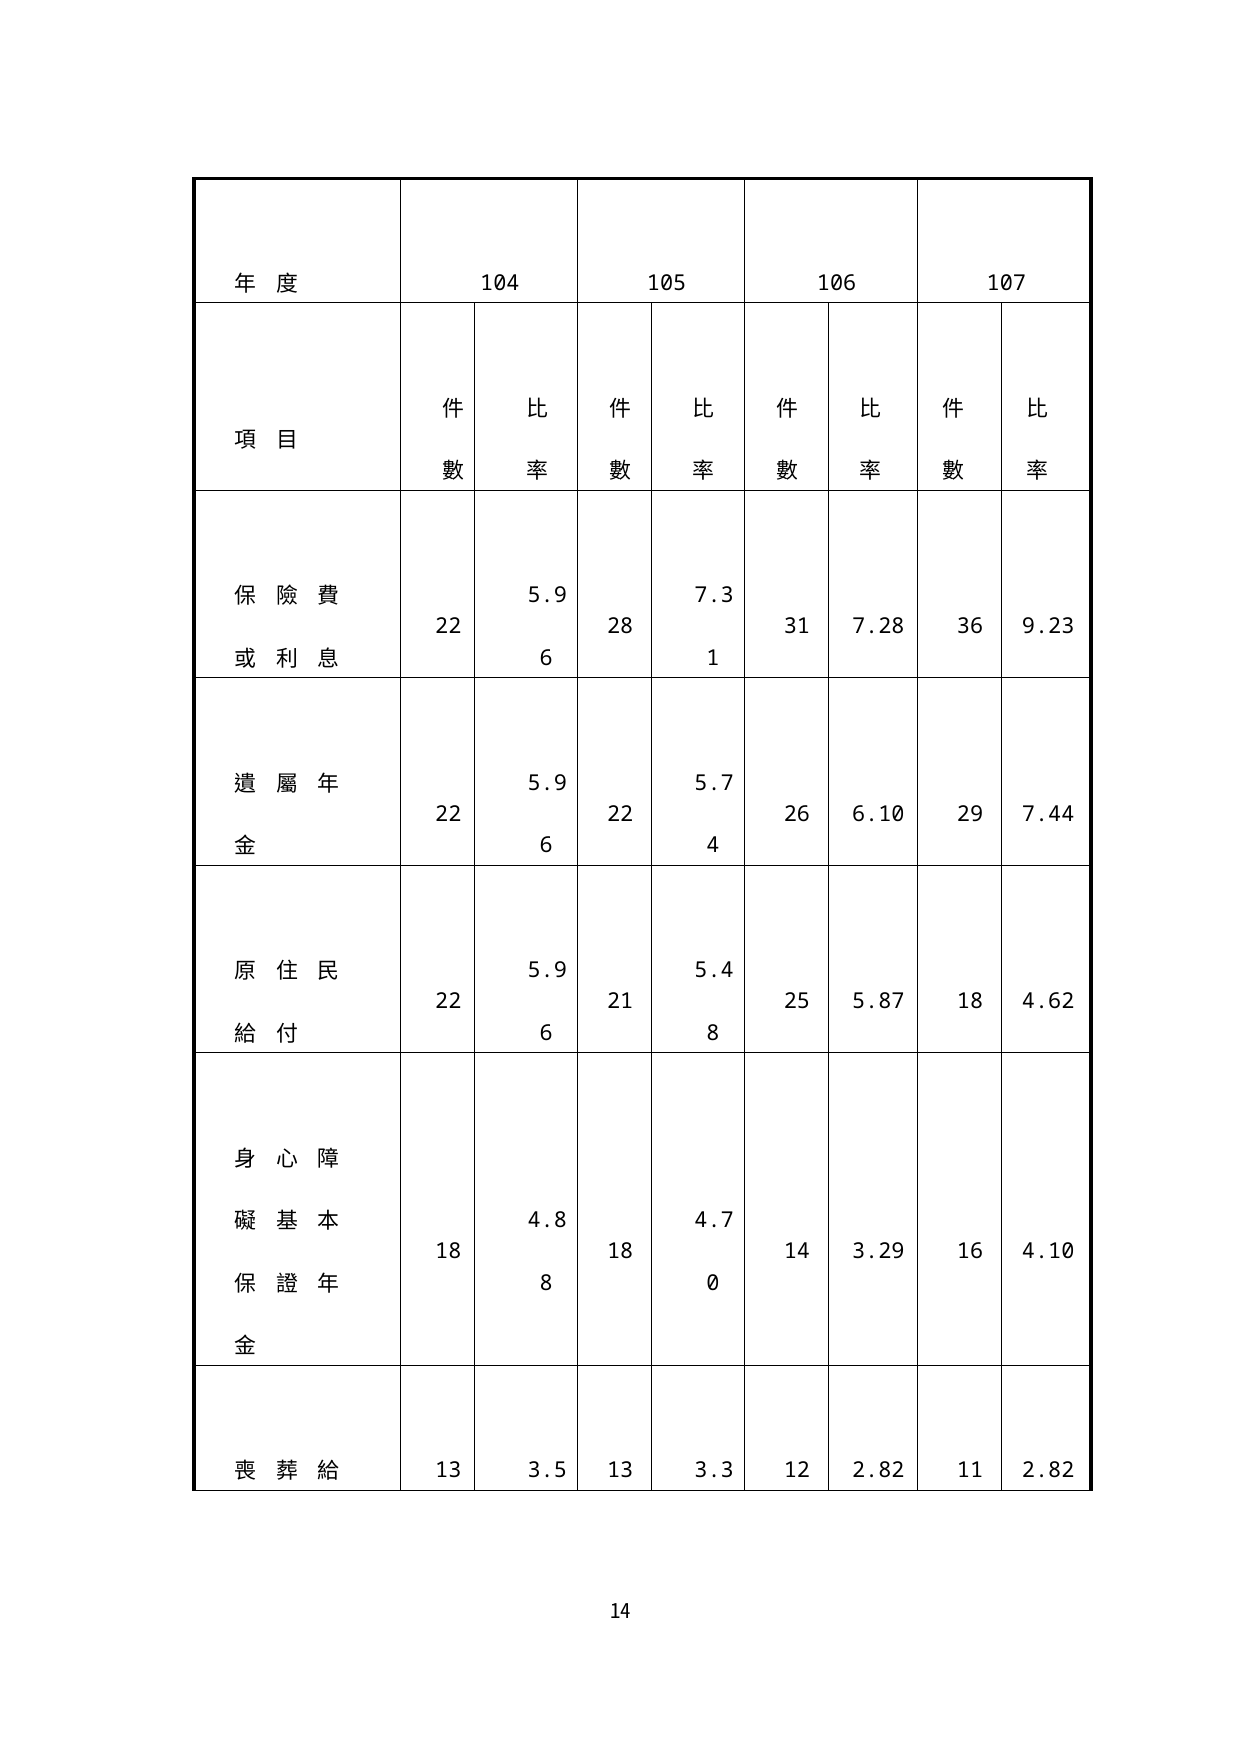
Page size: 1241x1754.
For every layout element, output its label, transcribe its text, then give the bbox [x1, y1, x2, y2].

table_cell 25 [745, 866, 828, 1052]
table_cell 11 [918, 1366, 1001, 1490]
table_header 年度 [196, 180, 400, 302]
table_cell 18 [578, 1053, 651, 1365]
table_cell 2.82 [1002, 1366, 1089, 1490]
table_header 107 [918, 180, 1089, 302]
table_cell 28 [578, 491, 651, 677]
table_cell 5.96 [475, 491, 577, 677]
table_cell 保險費或利息 [196, 491, 400, 677]
table_cell 件數 [918, 303, 1001, 490]
table_cell 3.3 [652, 1366, 744, 1490]
table_cell 5.48 [652, 866, 744, 1052]
table_cell 遺屬年金 [196, 678, 400, 865]
table_cell 6.10 [829, 678, 917, 865]
table_cell 件數 [401, 303, 474, 490]
table_cell 12 [745, 1366, 828, 1490]
table_cell 比率 [829, 303, 917, 490]
table_cell 21 [578, 866, 651, 1052]
table_cell 14 [745, 1053, 828, 1365]
table_cell 22 [401, 678, 474, 865]
table_cell 16 [918, 1053, 1001, 1365]
table_cell 18 [918, 866, 1001, 1052]
table_cell 比率 [1002, 303, 1089, 490]
table_cell 9.23 [1002, 491, 1089, 677]
table_cell 比率 [652, 303, 744, 490]
table_cell 5.96 [475, 866, 577, 1052]
table_cell 5.74 [652, 678, 744, 865]
table_cell 4.62 [1002, 866, 1089, 1052]
table_header 106 [745, 180, 917, 302]
table_cell 5.96 [475, 678, 577, 865]
table_cell 4.70 [652, 1053, 744, 1365]
table_cell 7.44 [1002, 678, 1089, 865]
table_cell 13 [401, 1366, 474, 1490]
table_header 105 [578, 180, 744, 302]
table_cell 4.10 [1002, 1053, 1089, 1365]
table_cell 原住民給付 [196, 866, 400, 1052]
table_cell 7.28 [829, 491, 917, 677]
table_cell 31 [745, 491, 828, 677]
table_cell 4.88 [475, 1053, 577, 1365]
table_cell 7.31 [652, 491, 744, 677]
table_cell 18 [401, 1053, 474, 1365]
table_cell 件數 [578, 303, 651, 490]
table_cell 13 [578, 1366, 651, 1490]
table_cell 26 [745, 678, 828, 865]
table_cell 3.29 [829, 1053, 917, 1365]
table_cell 比率 [475, 303, 577, 490]
table_cell 22 [401, 866, 474, 1052]
table_cell 項目 [196, 303, 400, 490]
table_cell 3.5 [475, 1366, 577, 1490]
table_cell 22 [578, 678, 651, 865]
table_cell 2.82 [829, 1366, 917, 1490]
table_cell 29 [918, 678, 1001, 865]
table_cell 36 [918, 491, 1001, 677]
table_cell 件數 [745, 303, 828, 490]
table_cell 5.87 [829, 866, 917, 1052]
table_cell 22 [401, 491, 474, 677]
table_header 104 [401, 180, 577, 302]
table_cell 身心障礙基本保證年金 [196, 1053, 400, 1365]
table_cell 喪葬給 [196, 1366, 400, 1490]
